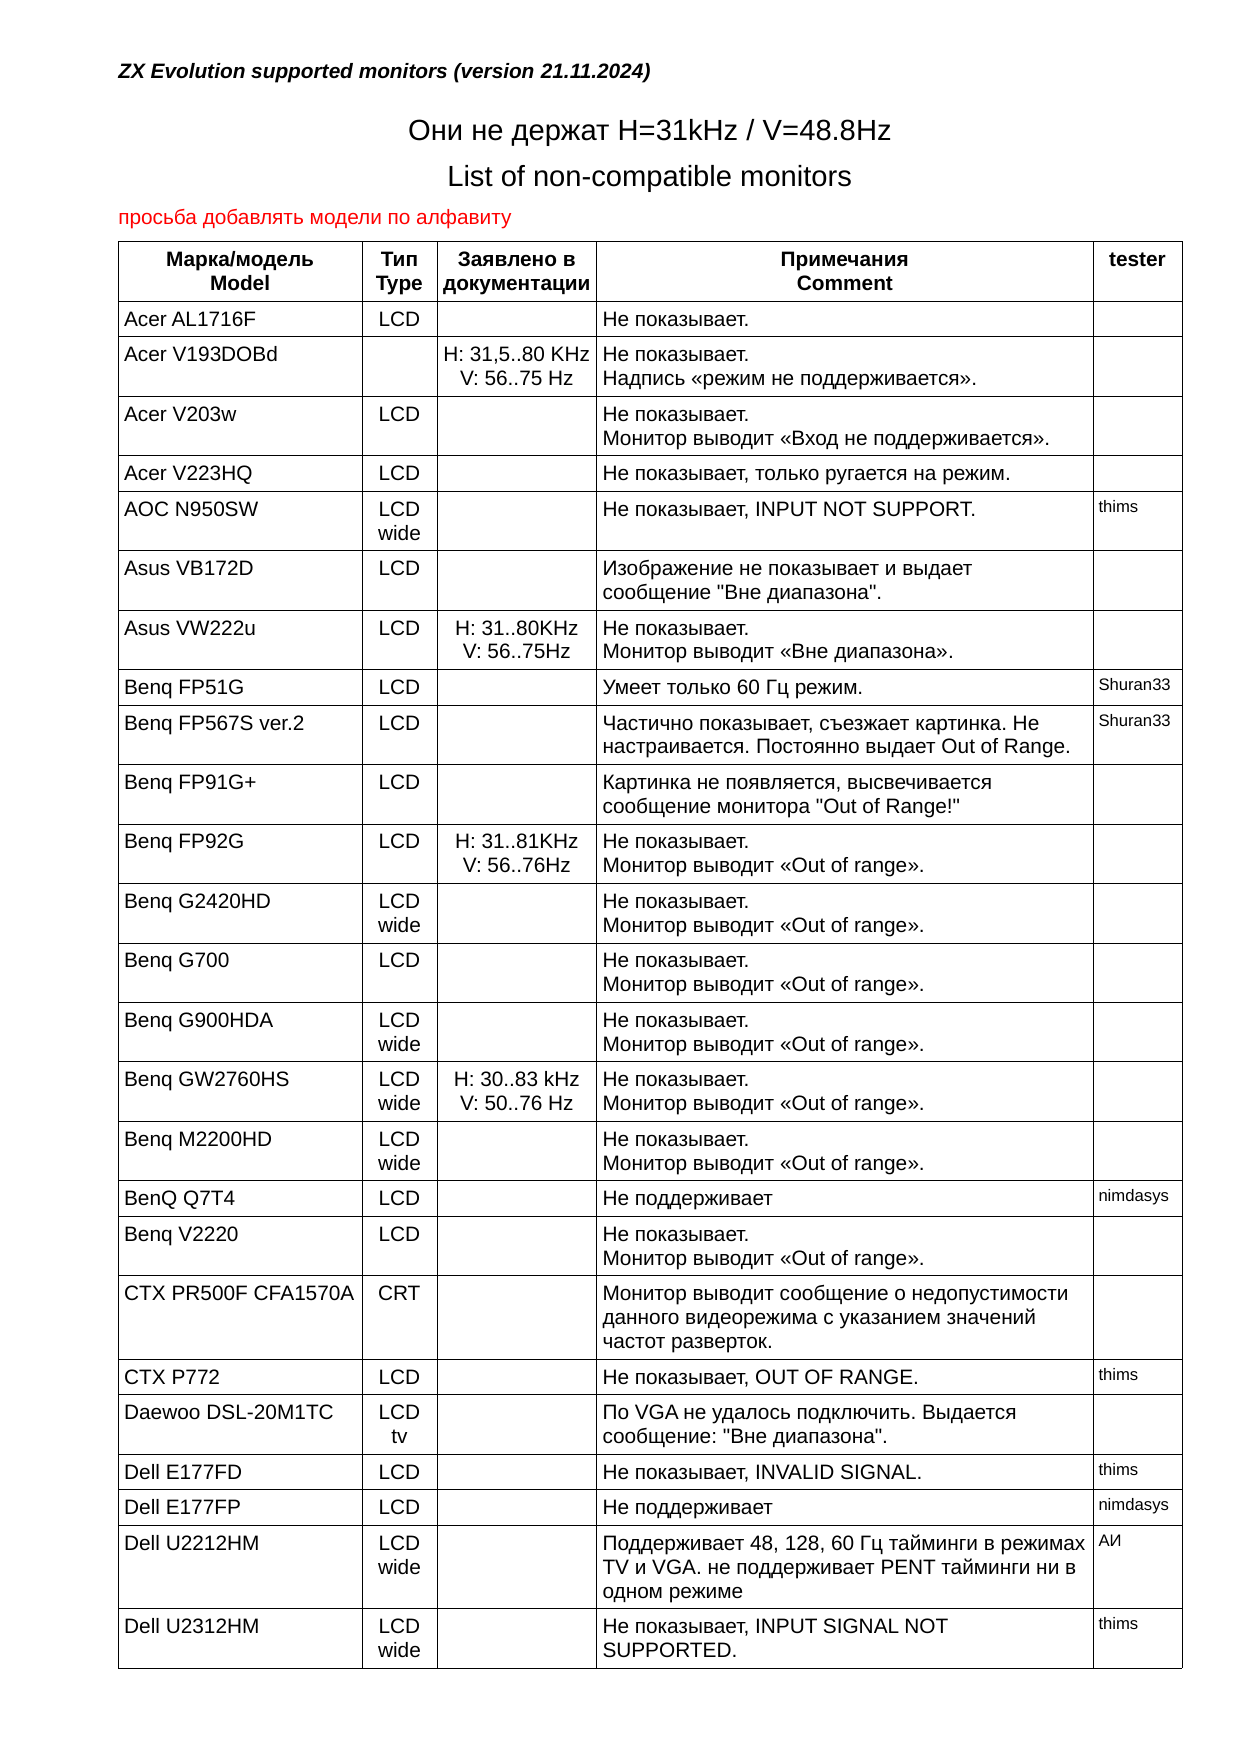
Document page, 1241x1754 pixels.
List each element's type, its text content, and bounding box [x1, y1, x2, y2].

table_cell nimdasys [1094, 1181, 1182, 1216]
table_cell [438, 302, 596, 336]
table_cell CRT [363, 1276, 437, 1359]
table_cell Asus VW222u [119, 611, 362, 669]
table_cell Acer V203w [119, 397, 362, 455]
table_cell Benq GW2760HS [119, 1062, 362, 1121]
table_cell Benq G700 [119, 944, 362, 1002]
table_cell thims [1094, 1609, 1182, 1668]
table_cell [1094, 397, 1182, 455]
table_cell LCD [363, 1455, 437, 1489]
table_cell [1094, 1217, 1182, 1275]
table_cell Shuran33 [1094, 670, 1182, 704]
text просьба добавлять модели по алфавиту [118, 204, 1181, 228]
table_cell [1094, 765, 1182, 823]
table_cell [438, 397, 596, 455]
table_cell Не показывает, OUT OF RANGE. [597, 1360, 1093, 1394]
table_cell Не показывает. Монитор выводит «Out of range». [597, 944, 1093, 1002]
table_cell LCD wide [363, 1609, 437, 1668]
table_cell [1094, 337, 1182, 396]
table_cell Benq FP92G [119, 825, 362, 883]
table_cell Не показывает. Монитор выводит «Вне диапазона». [597, 611, 1093, 669]
table_cell [438, 1360, 596, 1394]
table_cell [1094, 825, 1182, 883]
table_cell LCD [363, 825, 437, 883]
table_cell [1094, 1062, 1182, 1121]
table_cell [1094, 1276, 1182, 1359]
table_cell LCD [363, 611, 437, 669]
table_cell Не поддерживает [597, 1181, 1093, 1216]
table_cell [438, 1217, 596, 1275]
table_cell [1094, 1122, 1182, 1180]
table_cell [438, 884, 596, 942]
table_cell Benq FP567S ver.2 [119, 706, 362, 764]
table_cell [438, 1490, 596, 1525]
table_cell [438, 456, 596, 491]
table_cell LCD wide [363, 1062, 437, 1121]
table_cell Не показывает. Монитор выводит «Вход не поддерживается». [597, 397, 1093, 455]
table_cell Acer V193DOBd [119, 337, 362, 396]
table_cell [1094, 884, 1182, 942]
table_cell LCD [363, 765, 437, 823]
table_cell nimdasys [1094, 1490, 1182, 1525]
table_cell АИ [1094, 1526, 1182, 1608]
table_cell Daewoo DSL-20M1TC [119, 1395, 362, 1454]
table_cell LCD wide [363, 492, 437, 550]
table_cell LCD wide [363, 1122, 437, 1180]
table_cell [438, 1395, 596, 1454]
table_cell H: 31,5..80 KHz V: 56..75 Hz [438, 337, 596, 396]
table_cell Не показывает. [597, 302, 1093, 336]
table_cell LCD [363, 551, 437, 609]
table_cell По VGA не удалось подключить. Выдается сообщение: "Вне диапазона". [597, 1395, 1093, 1454]
table_cell [363, 337, 437, 396]
table_cell Benq G2420HD [119, 884, 362, 942]
table_cell LCD wide [363, 884, 437, 942]
table_cell Asus VB172D [119, 551, 362, 609]
table_cell Частично показывает, съезжает картинка. Не настраивается. Постоянно выдает Out of Range. [597, 706, 1093, 764]
table_cell Benq V2220 [119, 1217, 362, 1275]
table_cell LCD [363, 944, 437, 1002]
table_cell Mонитор выводит сообщение о недопустимости данного видеорежима с указанием значений частот разверток. [597, 1276, 1093, 1359]
table_cell LCD [363, 1490, 437, 1525]
table_cell [438, 1181, 596, 1216]
table_header tester [1094, 242, 1182, 301]
table_cell thims [1094, 1360, 1182, 1394]
table_cell Benq M2200HD [119, 1122, 362, 1180]
table_cell [438, 1609, 596, 1668]
table_cell [438, 1122, 596, 1180]
table_cell Не показывает. Монитор выводит «Out of range». [597, 1217, 1093, 1275]
table_cell CTX PR500F CFA1570A [119, 1276, 362, 1359]
table_cell [438, 670, 596, 704]
table_cell LCD [363, 1181, 437, 1216]
table_cell Не показывает. Монитор выводит «Out of range». [597, 884, 1093, 942]
table_cell Dell E177FD [119, 1455, 362, 1489]
table_cell LCD tv [363, 1395, 437, 1454]
table_header Марка/модель Model [119, 242, 362, 301]
table_cell Acer V223HQ [119, 456, 362, 491]
table_cell AOC N950SW [119, 492, 362, 550]
table_cell Не показывает. Надпись «режим не поддерживается». [597, 337, 1093, 396]
table_cell [438, 492, 596, 550]
table_cell Benq G900HDA [119, 1003, 362, 1061]
table_cell [1094, 611, 1182, 669]
table_cell [438, 551, 596, 609]
text List of non-compatible monitors [118, 158, 1181, 192]
table_cell [1094, 456, 1182, 491]
table_cell [438, 944, 596, 1002]
table_cell Benq FP91G+ [119, 765, 362, 823]
table_cell [438, 765, 596, 823]
table_cell LCD [363, 706, 437, 764]
table_cell Картинка не появляется, высвечивается сообщение монитора "Out of Range!" [597, 765, 1093, 823]
table_cell Не показывает, INPUT NOT SUPPORT. [597, 492, 1093, 550]
table_cell Не показывает. Монитор выводит «Out of range». [597, 1003, 1093, 1061]
table_cell Не показывает. Монитор выводит «Out of range». [597, 1062, 1093, 1121]
table_cell LCD [363, 302, 437, 336]
table_cell H: 31..81KHz V: 56..76Hz [438, 825, 596, 883]
table_cell LCD [363, 1217, 437, 1275]
table_cell LCD [363, 670, 437, 704]
table_cell [438, 1276, 596, 1359]
table_cell [438, 1455, 596, 1489]
table_cell LCD [363, 456, 437, 491]
table_cell [1094, 551, 1182, 609]
table_cell Не показывает. Монитор выводит «Out of range». [597, 1122, 1093, 1180]
table_cell LCD [363, 1360, 437, 1394]
table_cell Не показывает, INVALID SIGNAL. [597, 1455, 1093, 1489]
table_cell Изображение не показывает и выдает сообщение "Вне диапазона". [597, 551, 1093, 609]
table_cell H: 30..83 kHz V: 50..76 Hz [438, 1062, 596, 1121]
table_cell Shuran33 [1094, 706, 1182, 764]
table_cell Не поддерживает [597, 1490, 1093, 1525]
table_cell LCD wide [363, 1526, 437, 1608]
table_cell [1094, 944, 1182, 1002]
table_cell Dell U2212HM [119, 1526, 362, 1608]
table_cell Не показывает, только ругается на режим. [597, 456, 1093, 491]
table_cell CTX P772 [119, 1360, 362, 1394]
table_cell Не показывает, INPUT SIGNAL NOT SUPPORTED. [597, 1609, 1093, 1668]
table_cell Acer AL1716F [119, 302, 362, 336]
table_header Примечания Comment [597, 242, 1093, 301]
table_cell thims [1094, 1455, 1182, 1489]
text Они не держат H=31kHz / V=48.8Hz [118, 112, 1181, 146]
table_cell thims [1094, 492, 1182, 550]
table_cell [1094, 1003, 1182, 1061]
table_cell [438, 1003, 596, 1061]
table_cell [1094, 1395, 1182, 1454]
table_cell [438, 706, 596, 764]
table_header Заявлено в документации [438, 242, 596, 301]
table_cell BenQ Q7T4 [119, 1181, 362, 1216]
table_cell Dell E177FP [119, 1490, 362, 1525]
table_cell [438, 1526, 596, 1608]
table_header Тип Type [363, 242, 437, 301]
table_cell Benq FP51G [119, 670, 362, 704]
table_cell LCD [363, 397, 437, 455]
table_cell Поддерживает 48, 128, 60 Гц тайминги в режимах TV и VGA. не поддерживает PENT тайминги ни в одном режиме [597, 1526, 1093, 1608]
table_cell H: 31..80KHz V: 56..75Hz [438, 611, 596, 669]
table_cell Умеет только 60 Гц режим. [597, 670, 1093, 704]
table_cell LCD wide [363, 1003, 437, 1061]
table_cell Не показывает. Монитор выводит «Out of range». [597, 825, 1093, 883]
table_cell Dell U2312HM [119, 1609, 362, 1668]
table_cell [1094, 302, 1182, 336]
